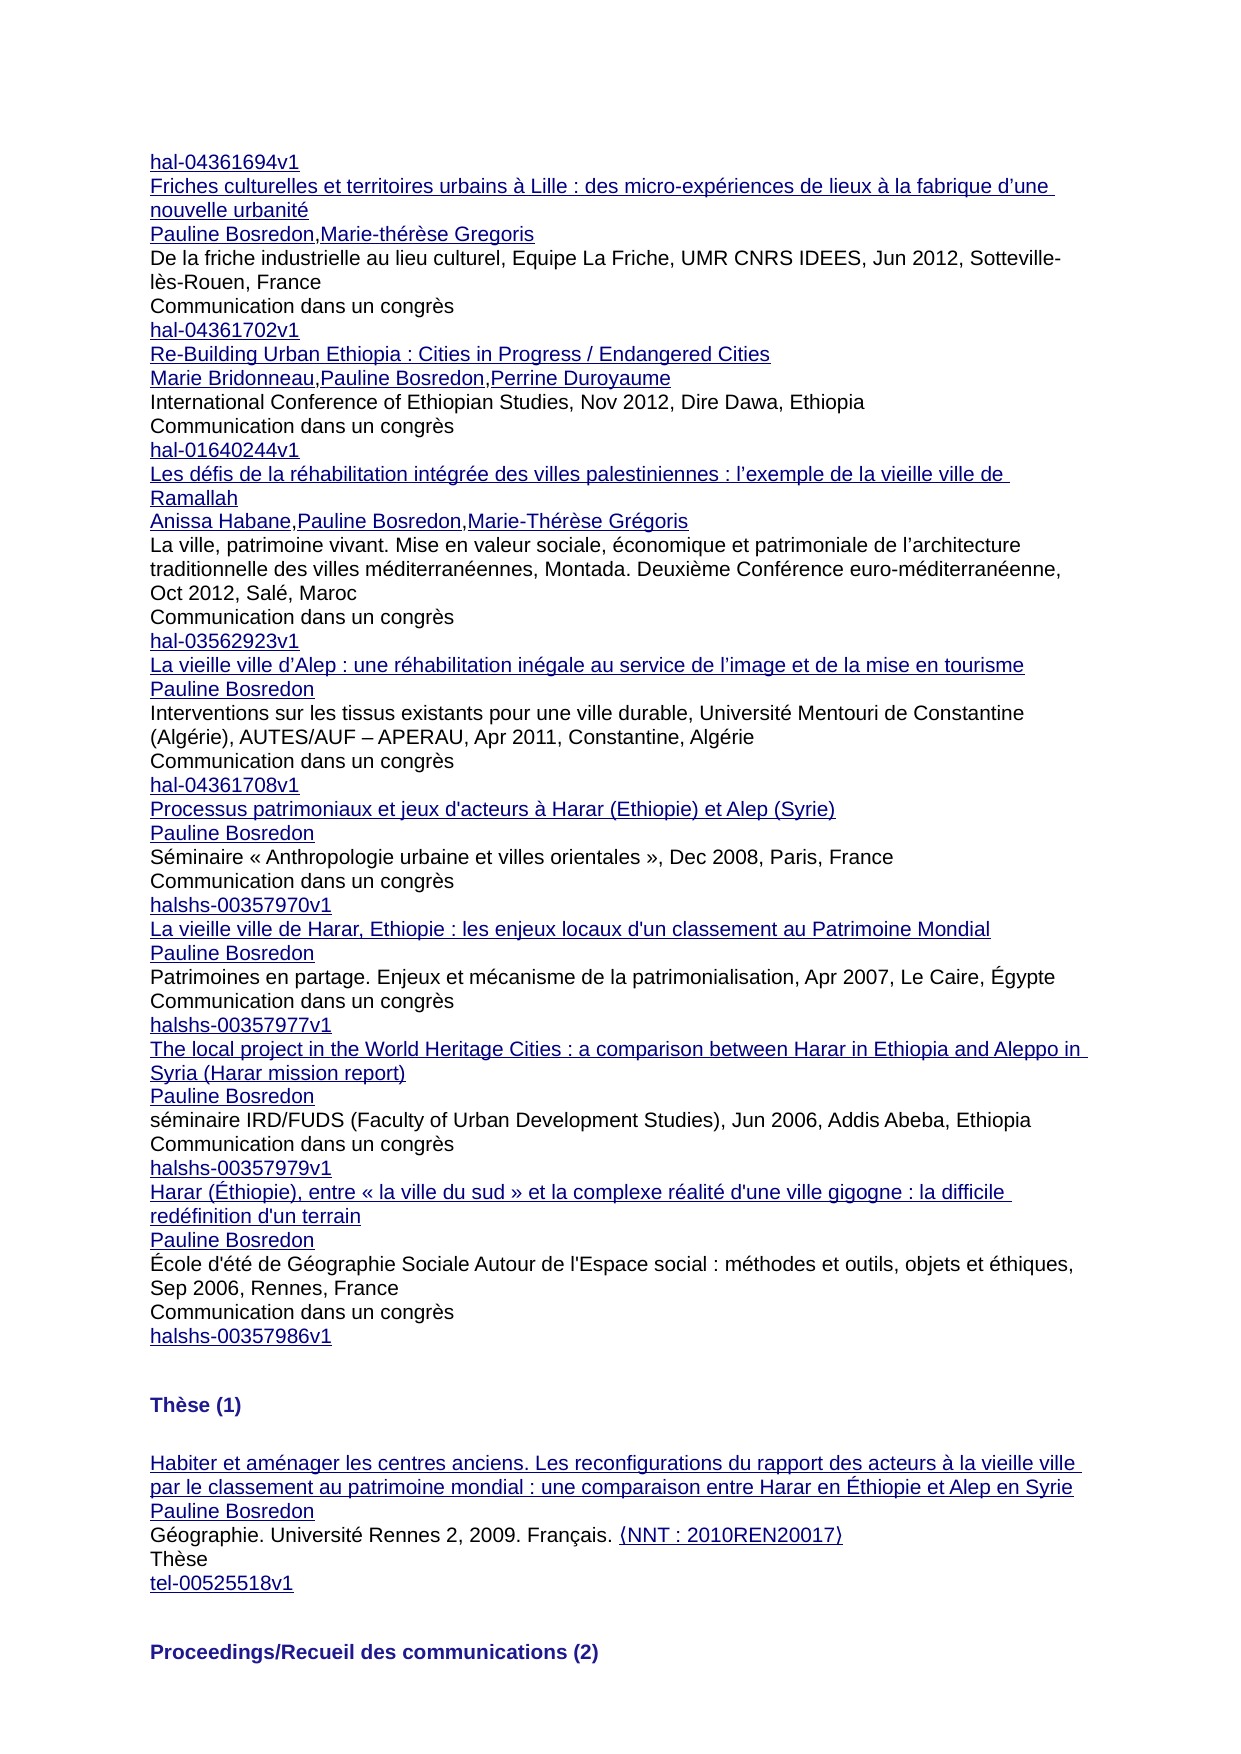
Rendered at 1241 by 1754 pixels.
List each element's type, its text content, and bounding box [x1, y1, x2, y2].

table_cell Re-Building Urban Ethiopia : Cities in Progress / Endangered Cities Marie Bridonneau,Pauline Bosredon,Perrine Duroyaume International Conference of Ethiopian Studies, Nov 2012, Dire Dawa, Ethiopia Communication dans un congrès hal-01640244v1 [150, 342, 1090, 461]
subtitle Proceedings/Recueil des communications (2) [150, 1639, 1090, 1663]
table_cell La vieille ville d’Alep : une réhabilitation inégale au service de l’image et de la mise en tourisme Pauline Bosredon Interventions sur les tissus existants pour une ville durable, Université Mentouri de Constantine (Algérie), AUTES/AUF – APERAU, Apr 2011, Constantine, Algérie Communication dans un congrès hal-04361708v1 [150, 653, 1090, 797]
table_cell Processus patrimoniaux et jeux d'acteurs à Harar (Ethiopie) et Alep (Syrie) Pauline Bosredon Séminaire « Anthropologie urbaine et villes orientales », Dec 2008, Paris, France Communication dans un congrès halshs-00357970v1 [150, 797, 1090, 917]
subtitle Thèse (1) [150, 1393, 1090, 1417]
table_header Habiter et aménager les centres anciens. Les reconfigurations du rapport des acteurs à la vieille ville par le classement au patrimoine mondial : une comparaison entre Harar en Éthiopie et Alep en Syrie Pauline Bosredon Géographie. Université Rennes 2, 2009. Français. ⟨NNT : 2010REN20017⟩ Thèse tel-00525518v1 [150, 1451, 1090, 1595]
table_cell Acaba Mundo : Un regard critique sur les richesses d’une favela Valentina Bonafine,Alexandre Alves Diniz,Frédéric Dumont,Pauline Bosredon,Annick Durand-Delvigne Que reste-t-il du projet ? Approches, méthodes et enjeux communs, Université de Lille, Jun 2018, Villeneuve d'Ascq, France Communication dans un congrès hal-04361694v1 [150, 150, 1090, 174]
table_cell Les défis de la réhabilitation intégrée des villes palestiniennes : l’exemple de la vieille ville de Ramallah Anissa Habane,Pauline Bosredon,Marie-Thérèse Grégoris La ville, patrimoine vivant. Mise en valeur sociale, économique et patrimoniale de l’architecture traditionnelle des villes méditerranéennes, Montada. Deuxième Conférence euro-méditerranéenne, Oct 2012, Salé, Maroc Communication dans un congrès hal-03562923v1 [150, 461, 1090, 653]
table_cell Friches culturelles et territoires urbains à Lille : des micro-expériences de lieux à la fabrique d’une nouvelle urbanité Pauline Bosredon,Marie-thérèse Gregoris De la friche industrielle au lieu culturel, Equipe La Friche, UMR CNRS IDEES, Jun 2012, Sotteville-lès-Rouen, France Communication dans un congrès hal-04361702v1 [150, 174, 1090, 342]
table_cell Harar (Éthiopie), entre « la ville du sud » et la complexe réalité d'une ville gigogne : la difficile redéfinition d'un terrain Pauline Bosredon École d'été de Géographie Sociale Autour de l'Espace social : méthodes et outils, objets et éthiques, Sep 2006, Rennes, France Communication dans un congrès halshs-00357986v1 [150, 1180, 1090, 1348]
table_cell La vieille ville de Harar, Ethiopie : les enjeux locaux d'un classement au Patrimoine Mondial Pauline Bosredon Patrimoines en partage. Enjeux et mécanisme de la patrimonialisation, Apr 2007, Le Caire, Égypte Communication dans un congrès halshs-00357977v1 [150, 917, 1090, 1036]
table_cell The local project in the World Heritage Cities : a comparison between Harar in Ethiopia and Aleppo in Syria (Harar mission report) Pauline Bosredon séminaire IRD/FUDS (Faculty of Urban Development Studies), Jun 2006, Addis Abeba, Ethiopia Communication dans un congrès halshs-00357979v1 [150, 1036, 1090, 1180]
